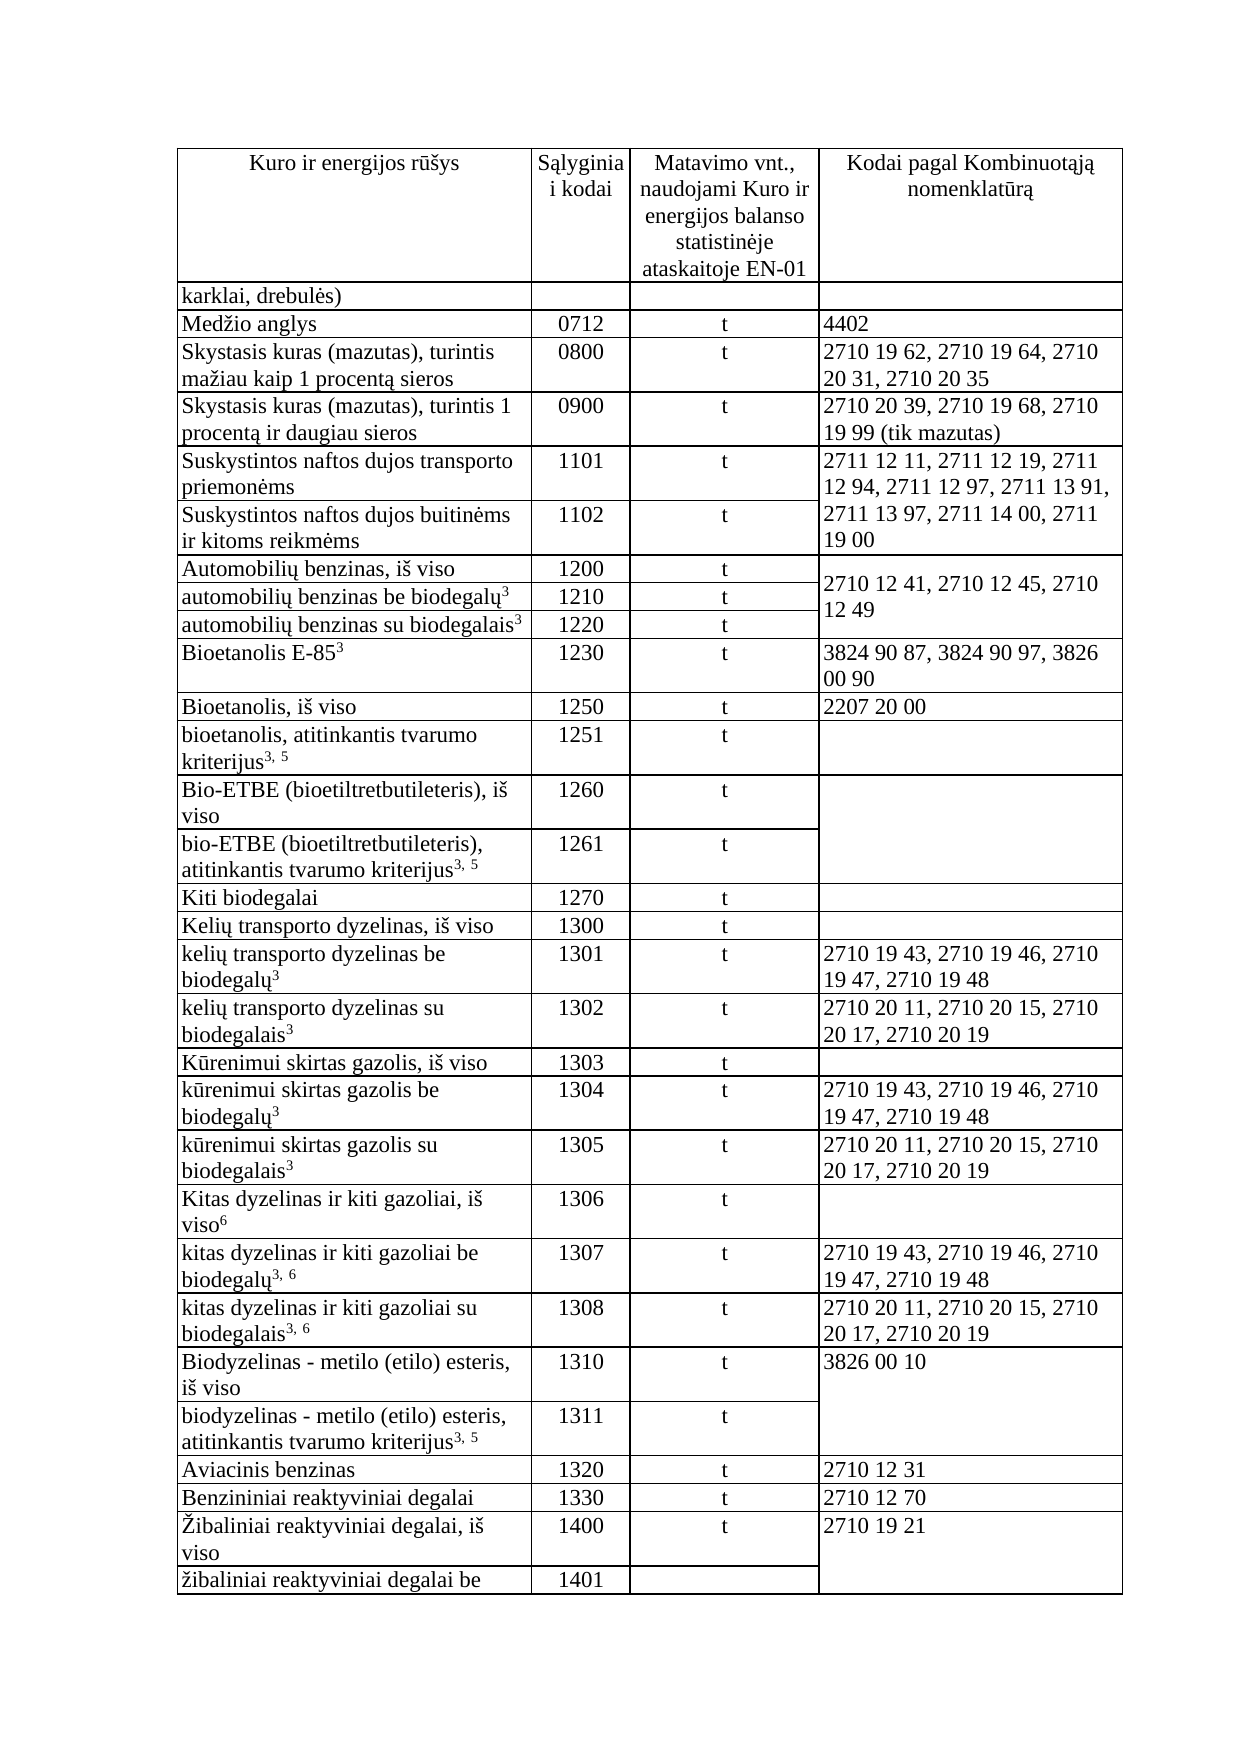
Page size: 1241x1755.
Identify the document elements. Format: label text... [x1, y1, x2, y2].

table_cell t [631, 1348, 818, 1401]
table_cell 3826 00 10 [820, 1348, 1122, 1455]
table_cell Žibaliniai reaktyviniai degalai, iš viso [178, 1512, 531, 1565]
table_cell 1320 [532, 1456, 629, 1483]
table_cell Biodyzelinas - metilo (etilo) esteris, iš viso [178, 1348, 531, 1401]
table_cell [820, 776, 1122, 828]
table_cell 2207 20 00 [820, 693, 1122, 720]
table_cell kūrenimui skirtas gazolis su biodegalais3 [178, 1131, 531, 1183]
table_cell [820, 283, 1122, 309]
table_cell kelių transporto dyzelinas be biodegalų3 [178, 940, 531, 993]
table_cell 1305 [532, 1131, 629, 1183]
table_cell t [631, 393, 818, 445]
table_cell 1306 [532, 1185, 629, 1238]
table_cell t [631, 1239, 818, 1292]
table_cell bio-ETBE (bioetiltretbutileteris), atitinkantis tvarumo kriterijus3, 5 [178, 830, 531, 883]
table_cell [820, 912, 1122, 938]
table_cell 2710 20 11, 2710 20 15, 2710 20 17, 2710 20 19 [820, 994, 1122, 1047]
table_cell Skystasis kuras (mazutas), turintis mažiau kaip 1 procentą sieros [178, 338, 531, 391]
table_cell t [631, 611, 818, 638]
table_cell 2710 19 43, 2710 19 46, 2710 19 47, 2710 19 48 [820, 940, 1122, 993]
table_cell kitas dyzelinas ir kiti gazoliai su biodegalais3, 6 [178, 1294, 531, 1346]
table_cell 1307 [532, 1239, 629, 1292]
table_cell 1400 [532, 1512, 629, 1565]
table_cell 2710 12 31 [820, 1456, 1122, 1483]
table_cell 1210 [532, 583, 629, 610]
table_cell bioetanolis, atitinkantis tvarumo kriterijus3, 5 [178, 721, 531, 774]
table_header Matavimo vnt., naudojami Kuro ir energijos balanso statistinėje ataskaitoje EN-01 [631, 149, 818, 281]
table_cell [820, 828, 1122, 883]
table_cell 1230 [532, 639, 629, 692]
table_cell 2710 19 43, 2710 19 46, 2710 19 47, 2710 19 48 [820, 1239, 1122, 1292]
table_cell t [631, 639, 818, 692]
table_cell t [631, 940, 818, 993]
table_cell 1102 [532, 501, 629, 554]
table_cell Medžio anglys [178, 311, 531, 337]
table_cell Benzininiai reaktyviniai degalai [178, 1484, 531, 1511]
table_cell t [631, 338, 818, 391]
table_cell 1270 [532, 884, 629, 911]
table_cell 1302 [532, 994, 629, 1047]
table_cell 1401 [532, 1567, 629, 1593]
table_cell t [631, 912, 818, 938]
table_cell [820, 1185, 1122, 1238]
table_cell 2710 12 70 [820, 1484, 1122, 1511]
table_cell t [631, 556, 818, 582]
table_cell Bioetanolis E-853 [178, 639, 531, 692]
table_header Kodai pagal Kombinuotąją nomenklatūrą [820, 149, 1122, 281]
table_header Sąlyginiai kodai [532, 149, 629, 281]
table_cell t [631, 776, 818, 828]
table_cell 2710 19 43, 2710 19 46, 2710 19 47, 2710 19 48 [820, 1077, 1122, 1129]
table_cell t [631, 693, 818, 720]
table_cell Bio-ETBE (bioetiltretbutileteris), iš viso [178, 776, 531, 828]
table_cell automobilių benzinas be biodegalų3 [178, 583, 531, 610]
table_cell žibaliniai reaktyviniai degalai be [178, 1567, 531, 1593]
table_cell 1303 [532, 1049, 629, 1075]
table_cell Automobilių benzinas, iš viso [178, 556, 531, 582]
table_cell 2710 20 39, 2710 19 68, 2710 19 99 (tik mazutas) [820, 393, 1122, 445]
table_cell 1304 [532, 1077, 629, 1129]
table_cell 2711 12 11, 2711 12 19, 2711 12 94, 2711 12 97, 2711 13 91, 2711 13 97, 2711 14 00, 2711 19 00 [820, 447, 1122, 554]
table_cell t [631, 1294, 818, 1346]
table_cell [820, 884, 1122, 911]
table_cell t [631, 1049, 818, 1075]
table_cell Bioetanolis, iš viso [178, 693, 531, 720]
table_cell t [631, 994, 818, 1047]
table_cell Suskystintos naftos dujos transporto priemonėms [178, 447, 531, 499]
table_cell kitas dyzelinas ir kiti gazoliai be biodegalų3, 6 [178, 1239, 531, 1292]
table_cell 1101 [532, 447, 629, 499]
table_cell t [631, 447, 818, 499]
table_cell automobilių benzinas su biodegalais3 [178, 611, 531, 638]
table_cell 0800 [532, 338, 629, 391]
table_cell t [631, 884, 818, 911]
table_cell biodyzelinas - metilo (etilo) esteris, atitinkantis tvarumo kriterijus3, 5 [178, 1402, 531, 1455]
table_cell kūrenimui skirtas gazolis be biodegalų3 [178, 1077, 531, 1129]
table_cell Suskystintos naftos dujos buitinėms ir kitoms reikmėms [178, 501, 531, 554]
table_cell 1251 [532, 721, 629, 774]
table_cell 1300 [532, 912, 629, 938]
table_cell t [631, 1185, 818, 1238]
table_cell t [631, 311, 818, 337]
table_cell 2710 20 11, 2710 20 15, 2710 20 17, 2710 20 19 [820, 1294, 1122, 1346]
table_cell Aviacinis benzinas [178, 1456, 531, 1483]
table_cell 1200 [532, 556, 629, 582]
table_cell t [631, 1402, 818, 1455]
table_cell t [631, 1077, 818, 1129]
table_cell 1260 [532, 776, 629, 828]
table_cell t [631, 583, 818, 610]
table_cell t [631, 721, 818, 774]
table_cell 2710 20 11, 2710 20 15, 2710 20 17, 2710 20 19 [820, 1131, 1122, 1183]
table_cell 1308 [532, 1294, 629, 1346]
table_cell 1250 [532, 693, 629, 720]
table_cell 2710 19 21 [820, 1512, 1122, 1593]
table_cell 4402 [820, 311, 1122, 337]
table_cell t [631, 1484, 818, 1511]
table_cell kelių transporto dyzelinas su biodegalais3 [178, 994, 531, 1047]
table_cell Skystasis kuras (mazutas), turintis 1 procentą ir daugiau sieros [178, 393, 531, 445]
table_cell [631, 283, 818, 309]
table_cell [631, 1567, 818, 1593]
table_cell t [631, 1131, 818, 1183]
table_cell 1311 [532, 1402, 629, 1455]
table_cell karklai, drebulės) [178, 283, 531, 309]
table_cell Kelių transporto dyzelinas, iš viso [178, 912, 531, 938]
table_cell [820, 721, 1122, 774]
table_cell 1310 [532, 1348, 629, 1401]
table_cell t [631, 501, 818, 554]
table_cell 3824 90 87, 3824 90 97, 3826 00 90 [820, 639, 1122, 692]
table_header Kuro ir energijos rūšys [178, 149, 531, 281]
table_cell 1261 [532, 830, 629, 883]
table_cell t [631, 830, 818, 883]
table_cell 1220 [532, 611, 629, 638]
table_cell Kitas dyzelinas ir kiti gazoliai, iš viso6 [178, 1185, 531, 1238]
table_cell t [631, 1456, 818, 1483]
table_cell t [631, 1512, 818, 1565]
table_cell [532, 283, 629, 309]
table_cell 0712 [532, 311, 629, 337]
table_cell 0900 [532, 393, 629, 445]
table_cell 2710 19 62, 2710 19 64, 2710 20 31, 2710 20 35 [820, 338, 1122, 391]
table_cell 1330 [532, 1484, 629, 1511]
table_cell Kiti biodegalai [178, 884, 531, 911]
table_cell [820, 1049, 1122, 1075]
table_cell 2710 12 41, 2710 12 45, 2710 12 49 [820, 556, 1122, 638]
table_cell Kūrenimui skirtas gazolis, iš viso [178, 1049, 531, 1075]
table_cell 1301 [532, 940, 629, 993]
